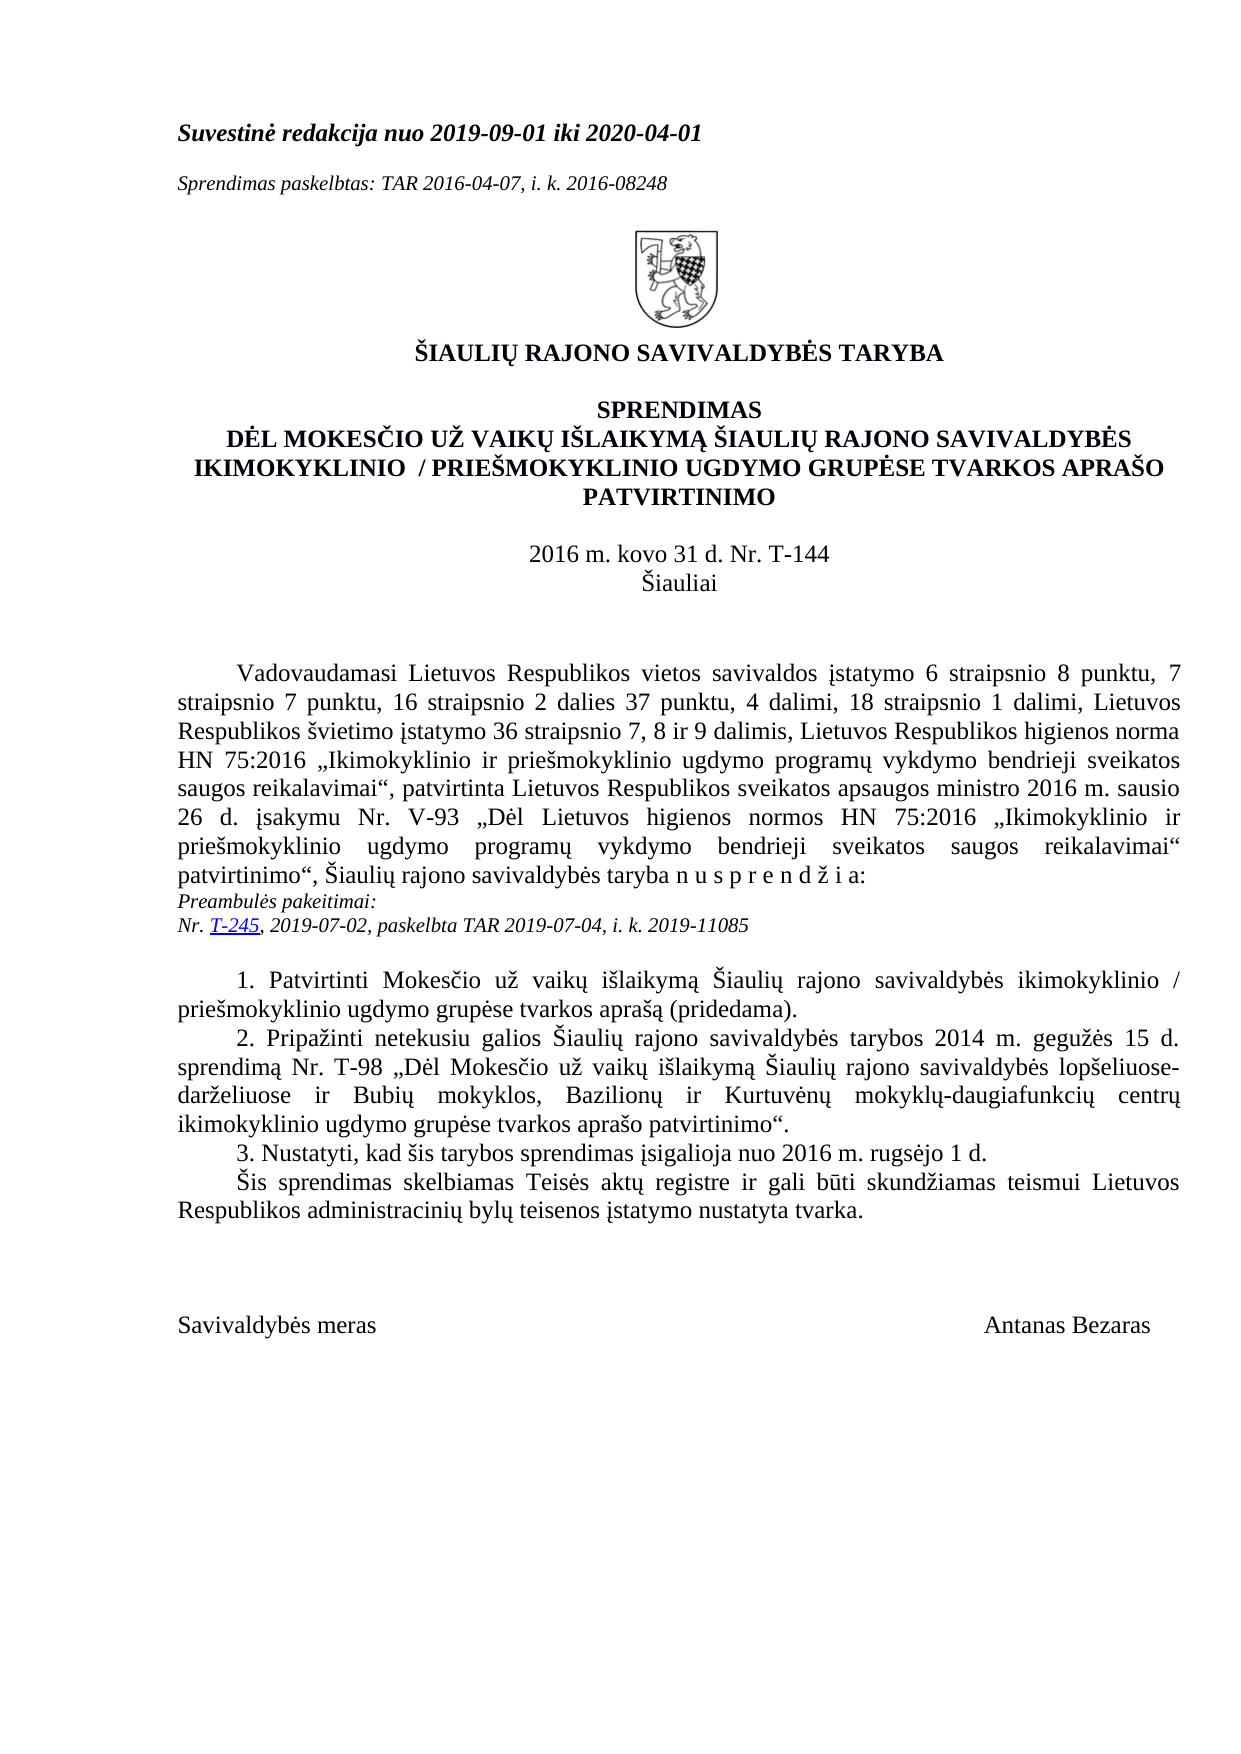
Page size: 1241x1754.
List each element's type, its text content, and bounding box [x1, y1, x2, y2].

text 2016 m. kovo 31 d. Nr. T-144 [177, 539, 1181, 568]
text 3. Nustatyti, kad šis tarybos sprendimas įsigalioja nuo 2016 m. rugsėjo 1 d. [177, 1138, 1181, 1167]
text 1. Patvirtinti Mokesčio už vaikų išlaikymą Šiaulių rajono savivaldybės ikimokyklinio / priešmokyklinio ugdymo grupėse tvarkos aprašą (pridedama). [177, 965, 1181, 1023]
text Šis sprendimas skelbiamas Teisės aktų registre ir gali būti skundžiamas teismui Lietuvos Respublikos administracinių bylų teisenos įstatymo nustatyta tvarka. [177, 1167, 1181, 1224]
text Sprendimas paskelbtas: TAR 2016-04-07, i. k. 2016-08248 [177, 171, 1181, 195]
text Vadovaudamasi Lietuvos Respublikos vietos savivaldos įstatymo 6 straipsnio 8 punktu, 7 straipsnio 7 punktu, 16 straipsnio 2 dalies 37 punktu, 4 dalimi, 18 straipsnio 1 dalimi, Lietuvos Respublikos švietimo įstatymo 36 straipsnio 7, 8 ir 9 dalimis, Lietuvos Respublikos higienos norma HN 75:2016 „Ikimokyklinio ir priešmokyklinio ugdymo programų vykdymo bendrieji sveikatos saugos reikalavimai“, patvirtinta Lietuvos Respublikos sveikatos apsaugos ministro 2016 m. sausio 26 d. įsakymu Nr. V-93 „Dėl Lietuvos higienos normos HN 75:2016 „Ikimokyklinio ir priešmokyklinio ugdymo programų vykdymo bendrieji sveikatos saugos reikalavimai“ patvirtinimo“, Šiaulių rajono savivaldybės taryba n u s p r e n d ž i a: [177, 658, 1181, 888]
text ŠIAULIŲ RAJONO SAVIVALDYBĖS TARYBA [177, 338, 1181, 367]
text Savivaldybės meras Antanas Bezaras [177, 1310, 1181, 1339]
text SPRENDIMAS [177, 396, 1181, 424]
text Nr. T-245, 2019-07-02, paskelbta TAR 2019-07-04, i. k. 2019-11085 [177, 913, 1181, 937]
text Preambulės pakeitimai: [177, 888, 1181, 913]
text Šiauliai [177, 568, 1181, 597]
text 2. Pripažinti netekusiu galios Šiaulių rajono savivaldybės tarybos 2014 m. gegužės 15 d. sprendimą Nr. T-98 „Dėl Mokesčio už vaikų išlaikymą Šiaulių rajono savivaldybės lopšeliuose-darželiuose ir Bubių mokyklos, Bazilionų ir Kurtuvėnų mokyklų-daugiafunkcių centrų ikimokyklinio ugdymo grupėse tvarkos aprašo patvirtinimo“. [177, 1023, 1181, 1138]
text Suvestinė redakcija nuo 2019-09-01 iki 2020-04-01 [177, 118, 1181, 147]
text DĖL MOKESČIO UŽ VAIKŲ IŠLAIKYMĄ ŠIAULIŲ RAJONO SAVIVALDYBĖS IKIMOKYKLINIO / PRIEŠMOKYKLINIO UGDYMO GRUPĖSE TVARKOS APRAŠO PATVIRTINIMO [177, 424, 1181, 511]
